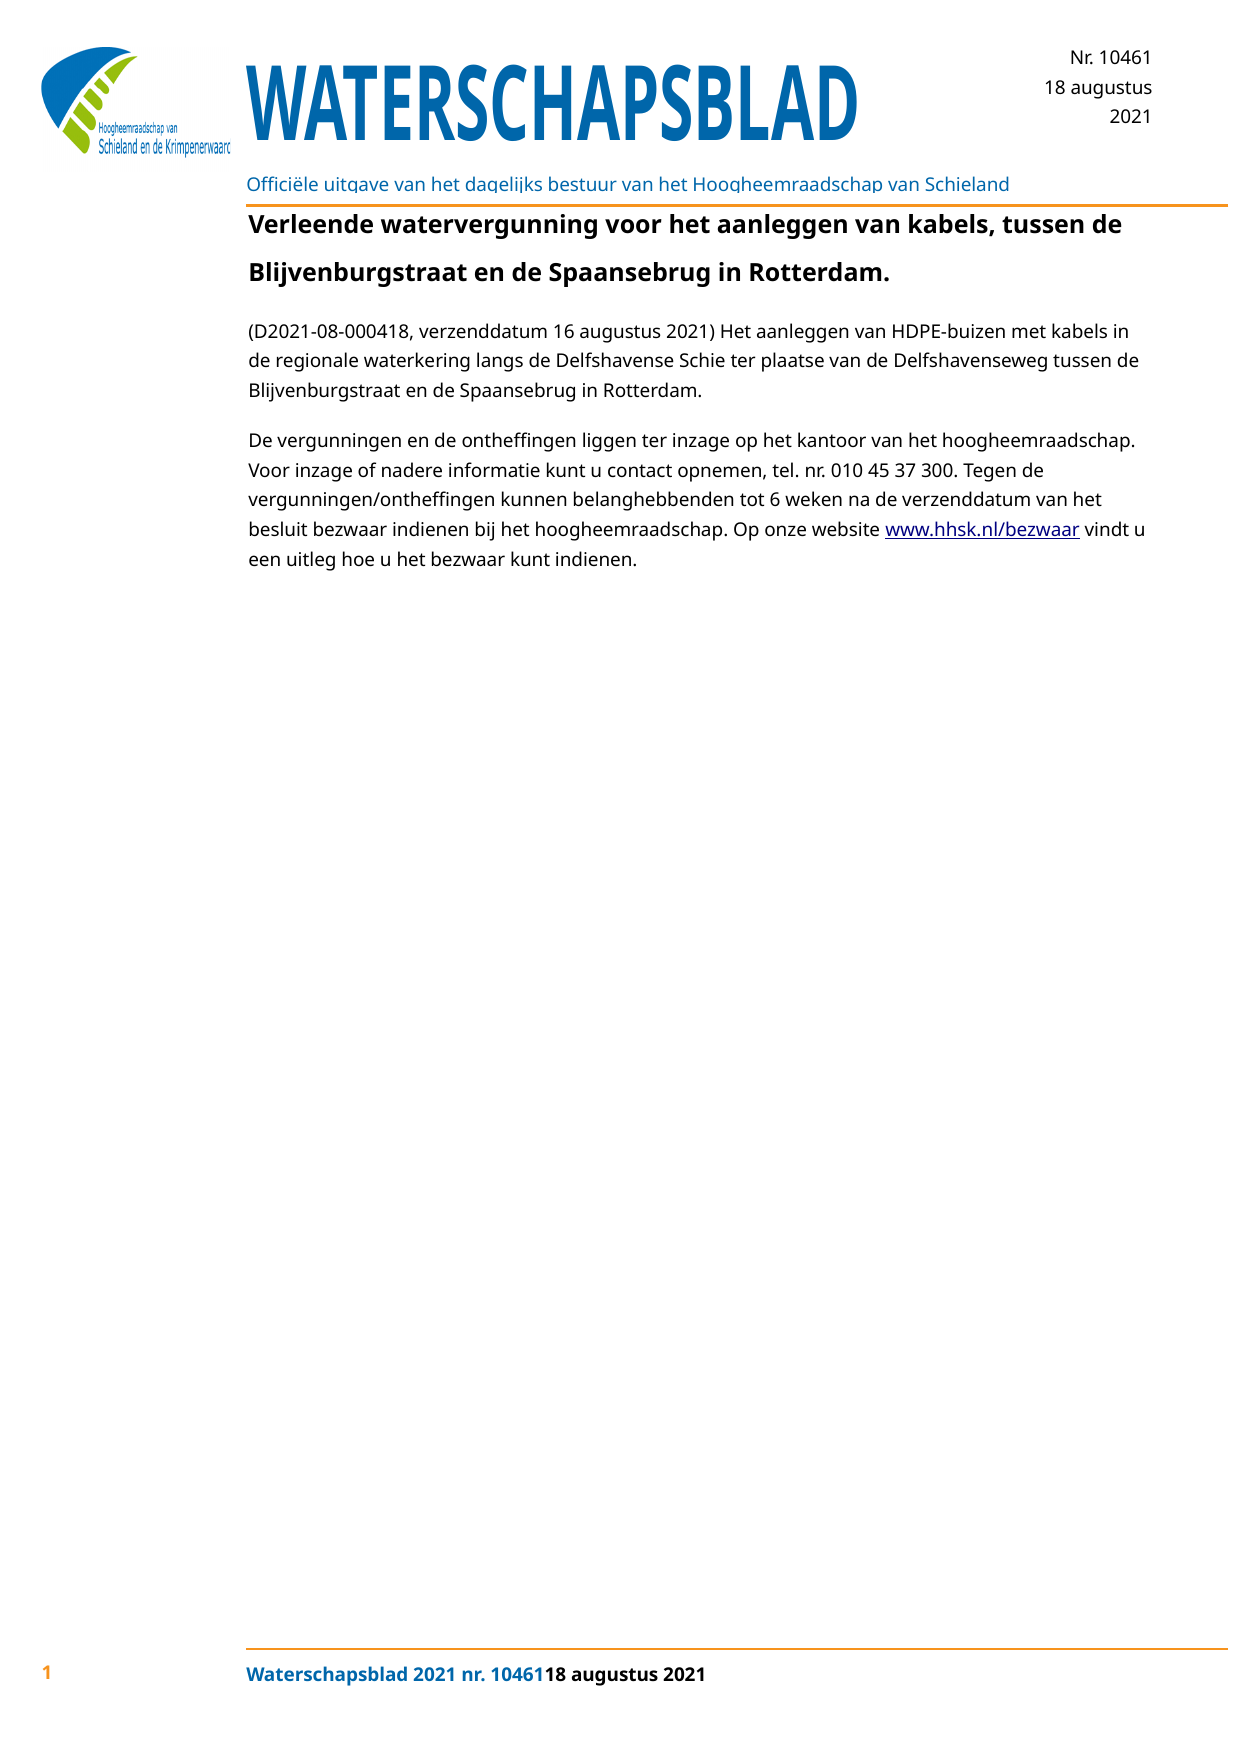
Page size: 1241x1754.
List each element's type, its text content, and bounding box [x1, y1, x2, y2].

text De vergunningen en de ontheffingen liggen ter inzage op het kantoor van het hoogheemraadschap. Voor inzage of nadere informatie kunt u contact opnemen, tel. nr. 010 45 37 300. Tegen de vergunningen/ontheffingen kunnen belanghebbenden tot 6 weken na de verzenddatum van het besluit bezwaar indienen bij het hoogheemraadschap. Op onze website www.hhsk.nl/bezwaar vindt u een uitleg hoe u het bezwaar kunt indienen. [248, 427, 1152, 572]
text Verleende watervergunning voor het aanleggen van kabels, tussen de Blijvenburgstraat en de Spaansebrug in Rotterdam. [248, 207, 1152, 288]
picture [41, 47, 231, 172]
text (D2021-08-000418, verzenddatum 16 augustus 2021) Het aanleggen van HDPE-buizen met kabels in de regionale waterkering langs de Delfshavense Schie ter plaatse van de Delfshavenseweg tussen de Blijvenburgstraat en de Spaansebrug in Rotterdam. [248, 318, 1152, 403]
